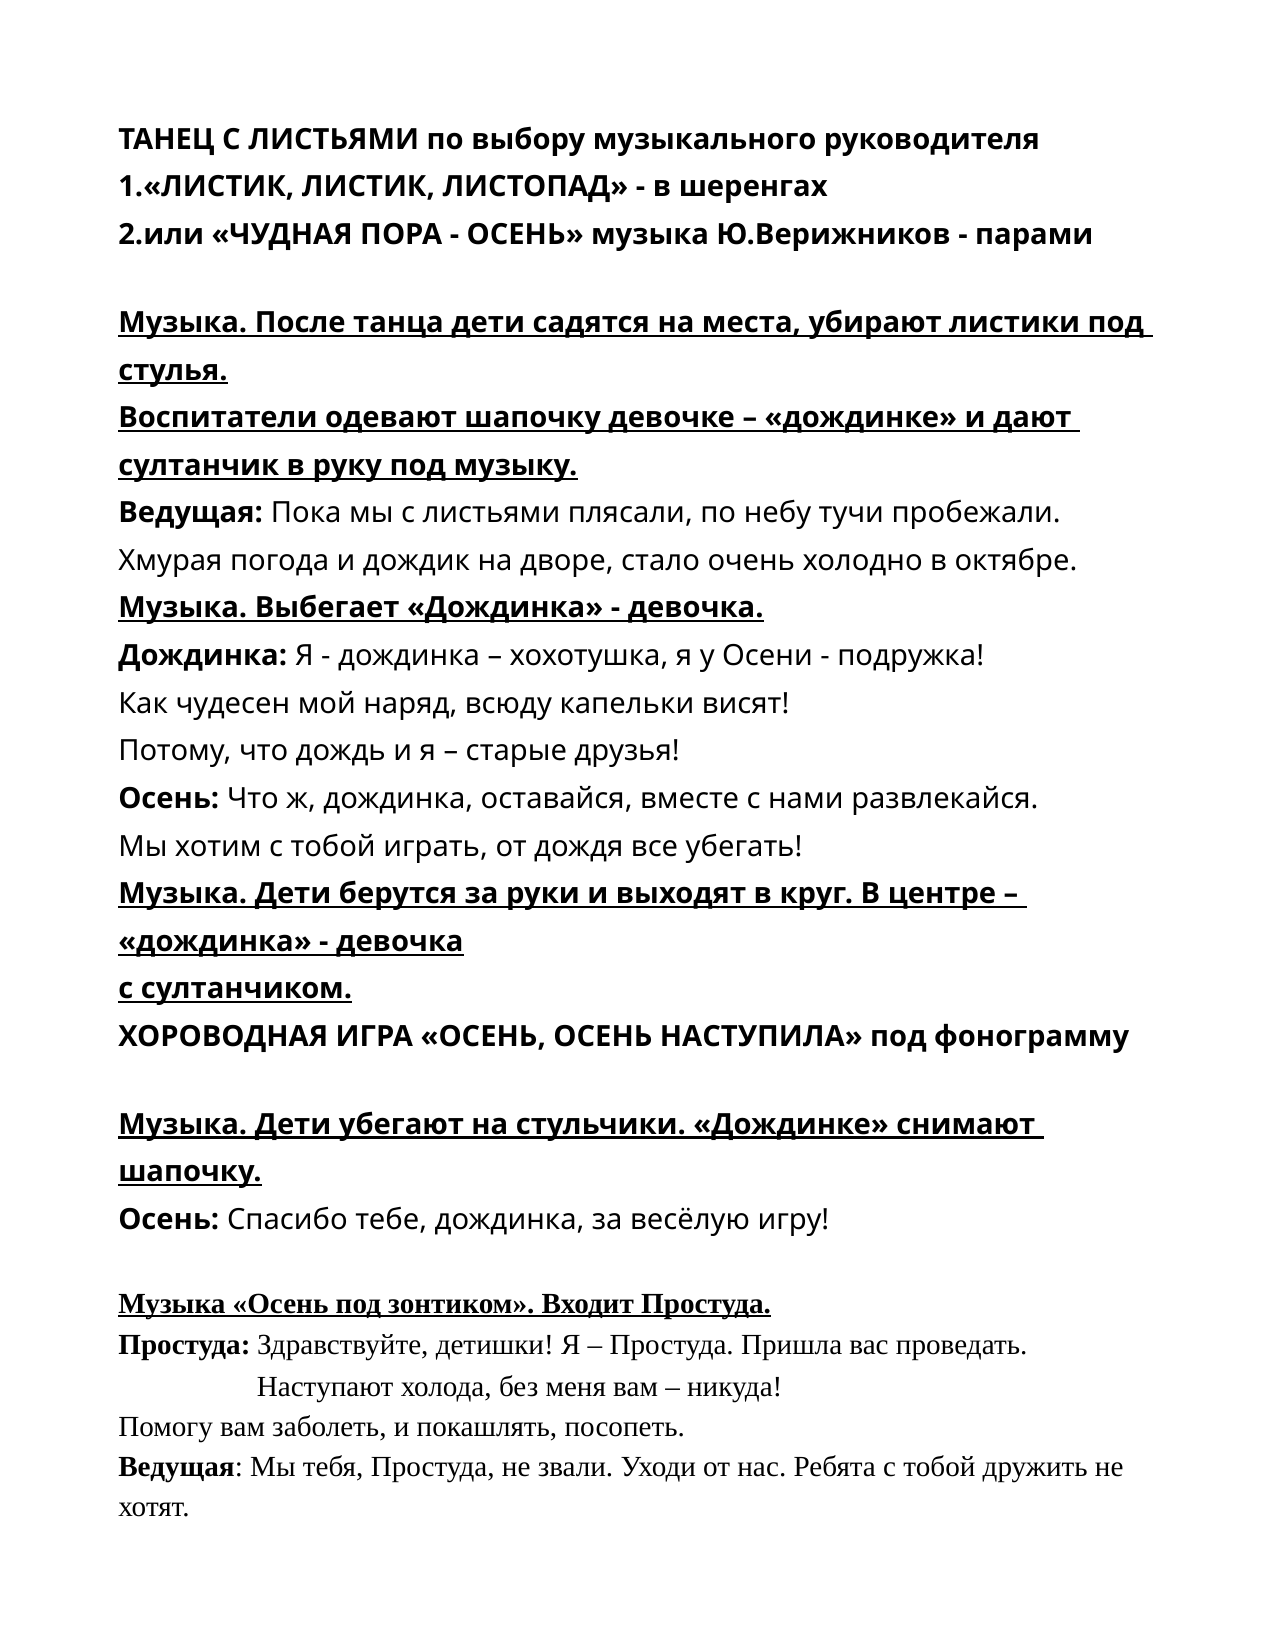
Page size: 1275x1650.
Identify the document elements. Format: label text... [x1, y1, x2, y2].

text Ведущая: Пока мы с листьями плясали, по небу тучи пробежали. [118, 492, 1157, 531]
text Потому, что дождь и я – старые друзья! [118, 729, 1157, 769]
text Осень: Что ж, дождинка, оставайся, вместе с нами развлекайся. [118, 777, 1157, 817]
text Музыка. Дети берутся за руки и выходят в круг. В центре – «дождинка» - девочка [118, 872, 1157, 960]
text Мы хотим с тобой играть, от дождя все убегать! [118, 825, 1157, 864]
text Музыка. После танца дети садятся на места, убирают листики под стулья. [118, 301, 1157, 388]
text Дождинка: Я - дождинка – хохотушка, я у Осени - подружка! [118, 634, 1157, 674]
text Простуда: Здравствуйте, детишки! Я – Простуда. Пришла вас проведать. [118, 1326, 1157, 1362]
text Музыка. Выбегает «Дождинка» - девочка. [118, 587, 1157, 626]
list или «ЧУДНАЯ ПОРА - ОСЕНЬ» музыка Ю.Верижников - парами [118, 213, 1157, 253]
list «ЛИСТИК, ЛИСТИК, ЛИСТОПАД» - в шеренгах [118, 166, 1157, 205]
text Наступают холода, без меня вам – никуда! [118, 1369, 1157, 1402]
text Воспитатели одевают шапочку девочке – «дождинке» и дают султанчик в руку под музыку. [118, 396, 1157, 484]
text ТАНЕЦ С ЛИСТЬЯМИ по выбору музыкального руководителя [118, 118, 1157, 158]
text Хмурая погода и дождик на дворе, стало очень холодно в октябре. [118, 539, 1157, 579]
text ХОРОВОДНАЯ ИГРА «ОСЕНЬ, ОСЕНЬ НАСТУПИЛА» под фонограмму [118, 1015, 1157, 1055]
text Осень: Спасибо тебе, дождинка, за весёлую игру! [118, 1198, 1157, 1238]
text Музыка. Дети убегают на стульчики. «Дождинке» снимают шапочку. [118, 1103, 1157, 1190]
text Ведущая: Мы тебя, Простуда, не звали. Уходи от нас. Ребята с тобой дружить не хотят. [118, 1449, 1157, 1523]
text Музыка «Осень под зонтиком». Входит Простуда. [118, 1286, 1157, 1319]
text Как чудесен мой наряд, всюду капельки висят! [118, 682, 1157, 722]
text Помогу вам заболеть, и покашлять, посопеть. [118, 1409, 1157, 1443]
text с султанчиком. [118, 968, 1157, 1007]
